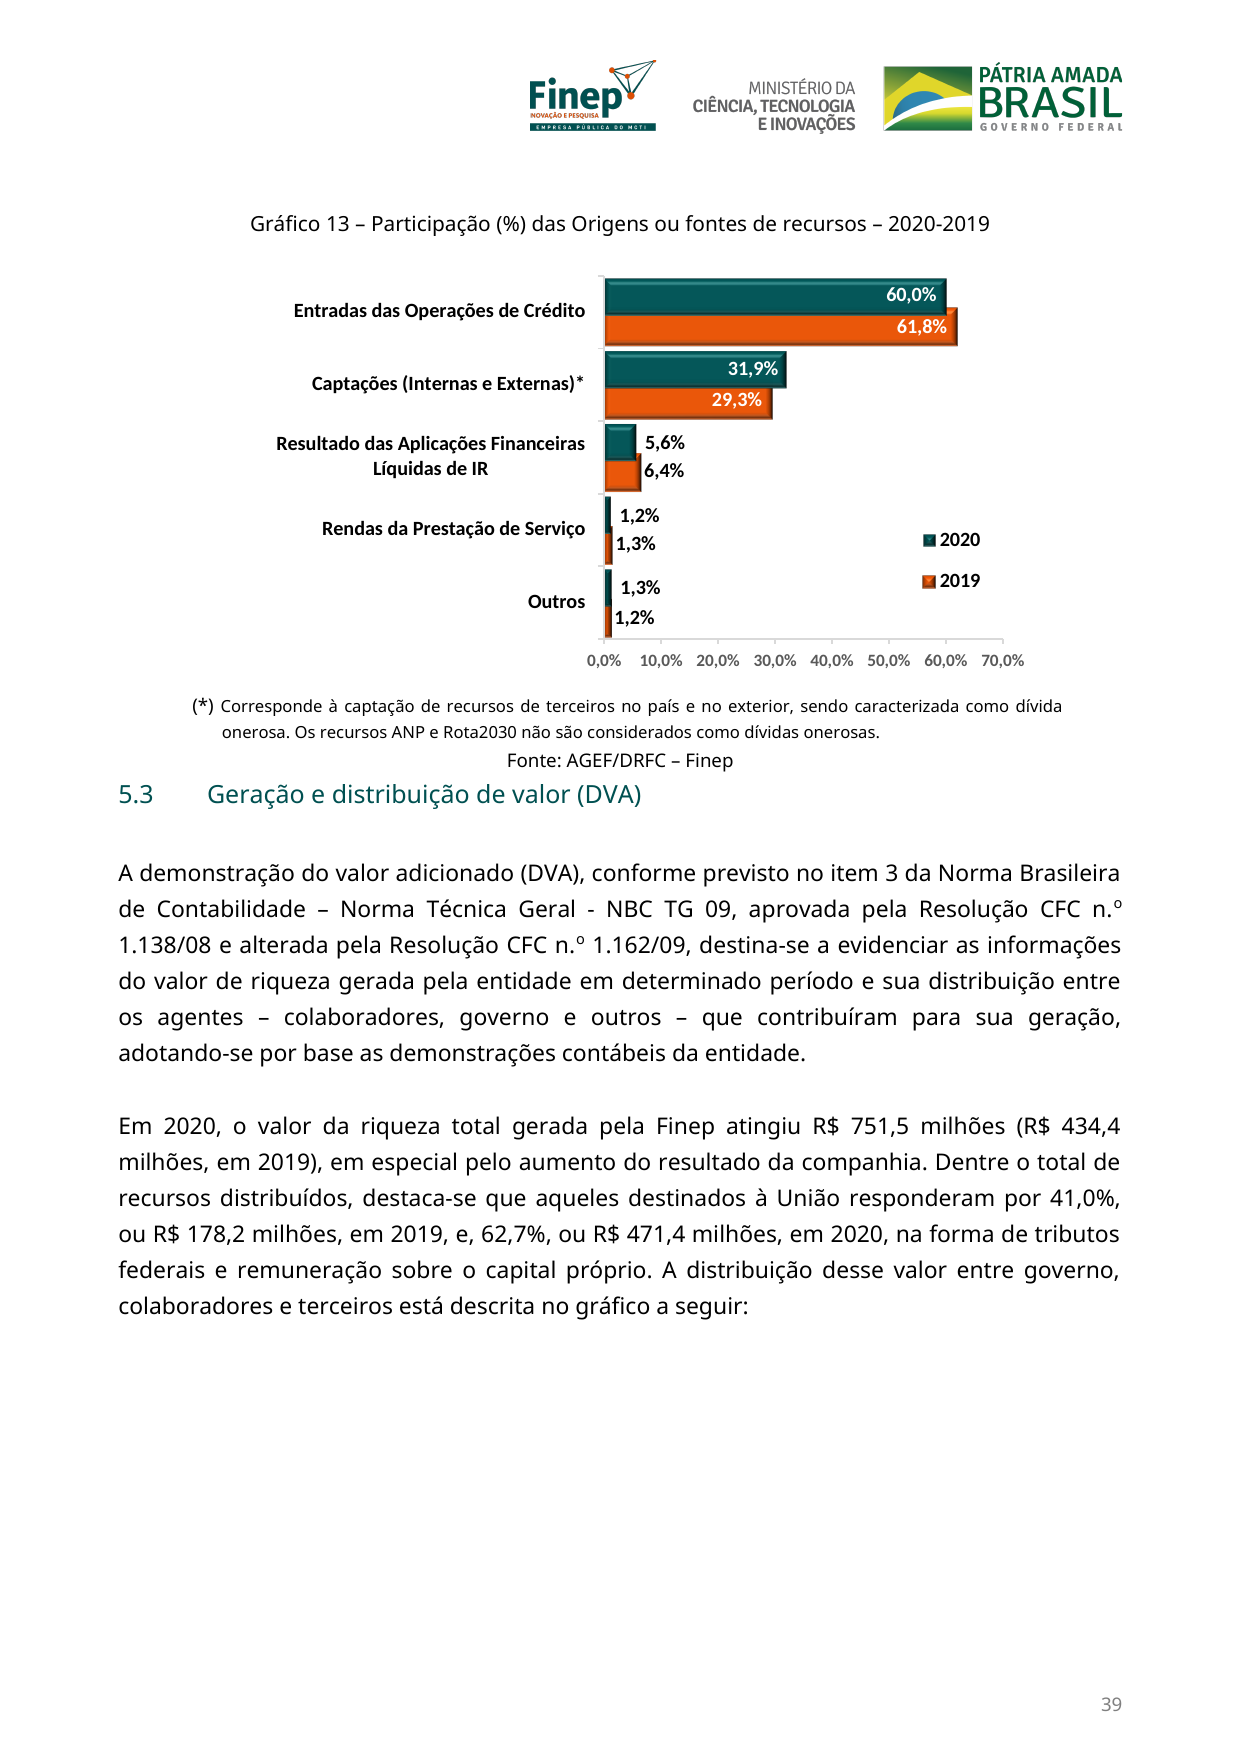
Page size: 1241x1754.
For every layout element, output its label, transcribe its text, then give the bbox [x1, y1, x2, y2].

picture [530, 60, 1123, 134]
text (*) Corresponde à captação de recursos de terceiros no país e no exterior, sendo caracterizada como dívida onerosa. Os recursos ANP e Rota2030 não são considerados como dívidas onerosas. [192, 692, 1063, 744]
text Em 2020, o valor da riqueza total gerada pela Finep atingiu R$ 751,5 milhões (R$ 434,4 milhões, em 2019), em especial pelo aumento do resultado da companhia. Dentre o total de recursos distribuídos, destaca-se que aqueles destinados à União responderam por 41,0%, ou R$ 178,2 milhões, em 2019, e, 62,7%, ou R$ 471,4 milhões, em 2020, na forma de tributos federais e remuneração sobre o capital próprio. A distribuição desse valor entre governo, colaboradores e terceiros está descrita no gráfico a seguir: [118, 1110, 1122, 1321]
subtitle 5.3 Geração e distribuição de valor (DVA) [118, 776, 1122, 810]
text Gráfico 13 – Participação (%) das Origens ou fontes de recursos – 2020-2019 [118, 209, 1122, 237]
text A demonstração do valor adicionado (DVA), conforme previsto no item 3 da Norma Brasileira de Contabilidade – Norma Técnica Geral - NBC TG 09, aprovada pela Resolução CFC n.o 1.138/08 e alterada pela Resolução CFC n.o 1.162/09, destina-se a evidenciar as informações do valor de riqueza gerada pela entidade em determinado período e sua distribuição entre os agentes – colaboradores, governo e outros – que contribuíram para sua geração, adotando-se por base as demonstrações contábeis da entidade. [118, 857, 1122, 1068]
text Fonte: AGEF/DRFC – Finep [118, 747, 1122, 773]
